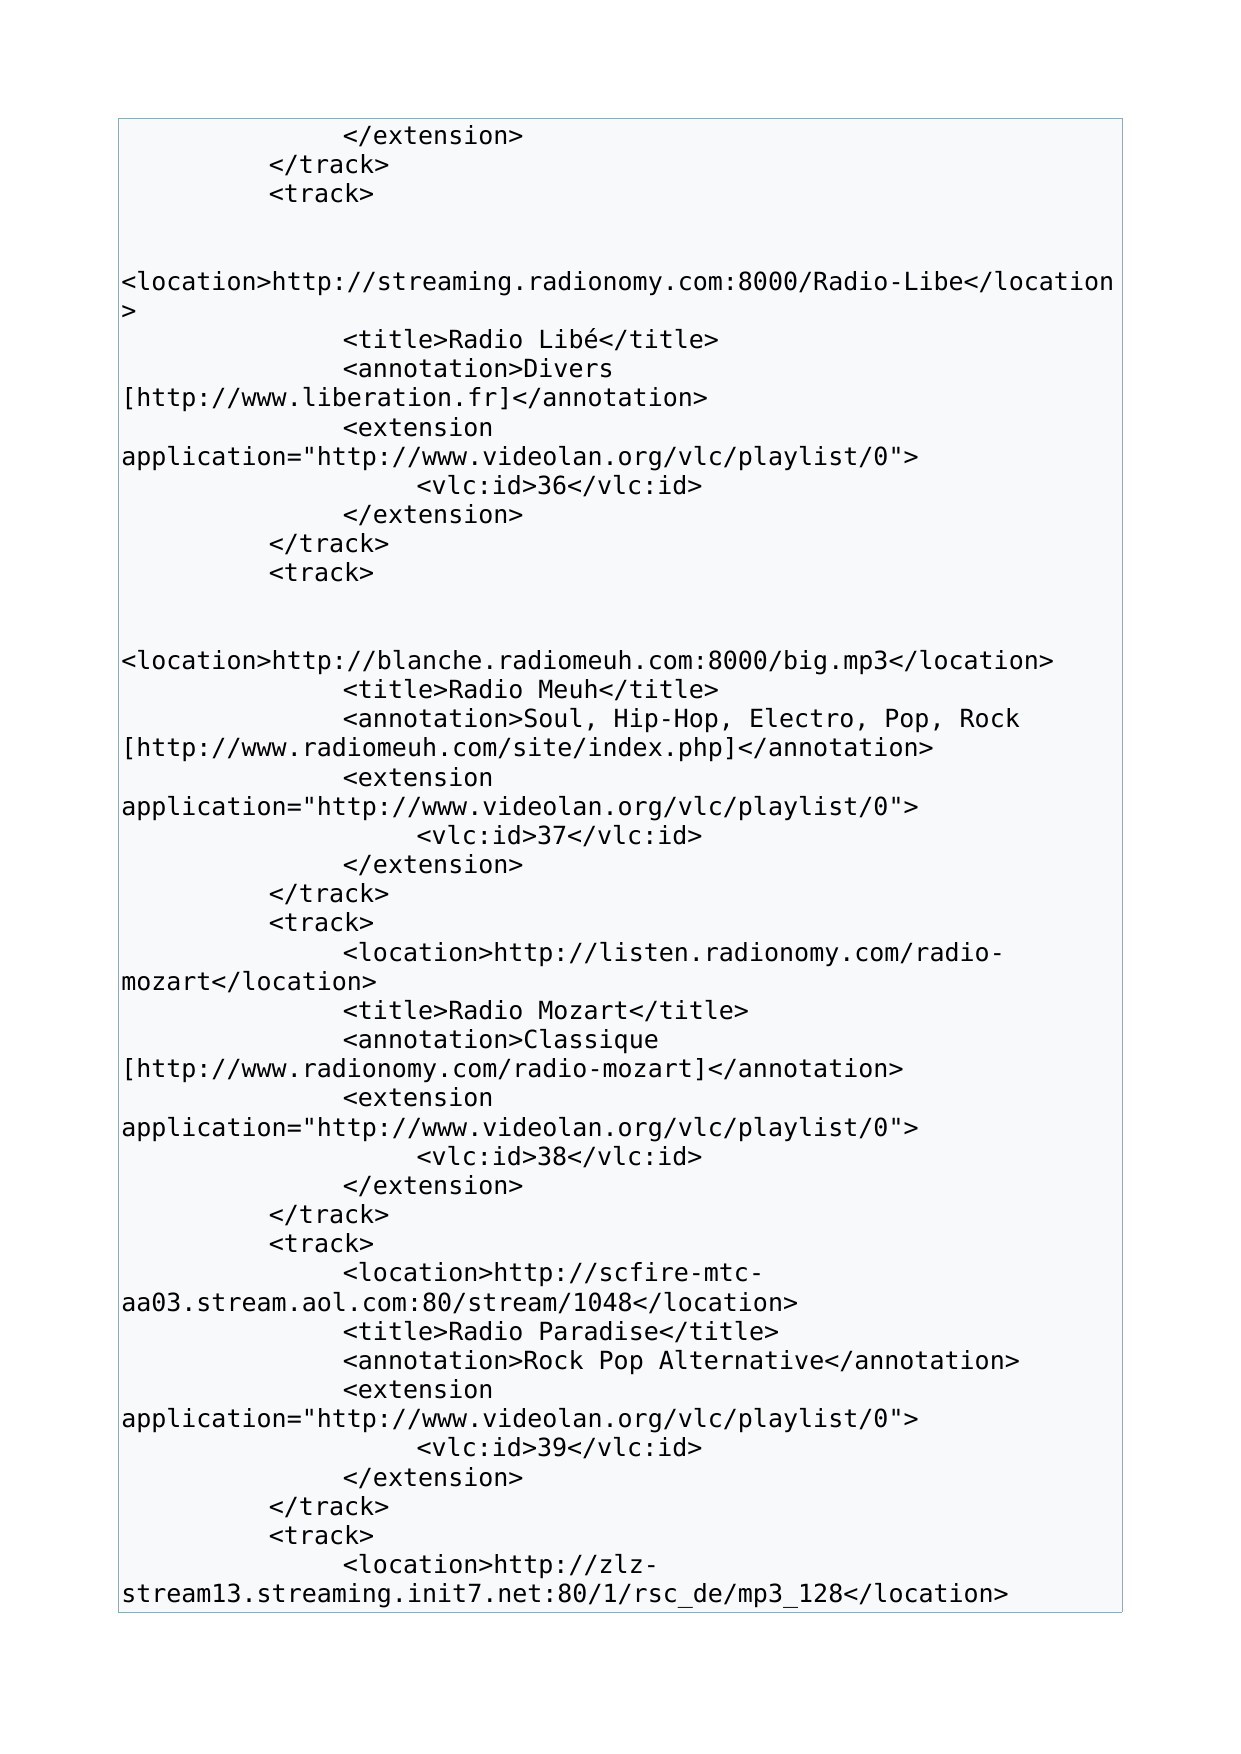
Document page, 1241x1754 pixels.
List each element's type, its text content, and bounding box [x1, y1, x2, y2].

table_header </extension> </track> <track> <location>http://streaming.radionomy.com:8000/Radio-Libe</location> <title>Radio Libé</title> <annotation>Divers [http://www.liberation.fr]</annotation> <extension application="http://www.videolan.org/vlc/playlist/0"> <vlc:id>36</vlc:id> </extension> </track> <track> <location>http://blanche.radiomeuh.com:8000/big.mp3</location> <title>Radio Meuh</title> <annotation>Soul, Hip-Hop, Electro, Pop, Rock [http://www.radiomeuh.com/site/index.php]</annotation> <extension application="http://www.videolan.org/vlc/playlist/0"> <vlc:id>37</vlc:id> </extension> </track> <track> <location>http://listen.radionomy.com/radio-mozart</location> <title>Radio Mozart</title> <annotation>Classique [http://www.radionomy.com/radio-mozart]</annotation> <extension application="http://www.videolan.org/vlc/playlist/0"> <vlc:id>38</vlc:id> </extension> </track> <track> <location>http://scfire-mtc-aa03.stream.aol.com:80/stream/1048</location> <title>Radio Paradise</title> <annotation>Rock Pop Alternative</annotation> <extension application="http://www.videolan.org/vlc/playlist/0"> <vlc:id>39</vlc:id> </extension> </track> <track> <location>http://zlz-stream13.streaming.init7.net:80/1/rsc_de/mp3_128</location> [119, 119, 1122, 1612]
